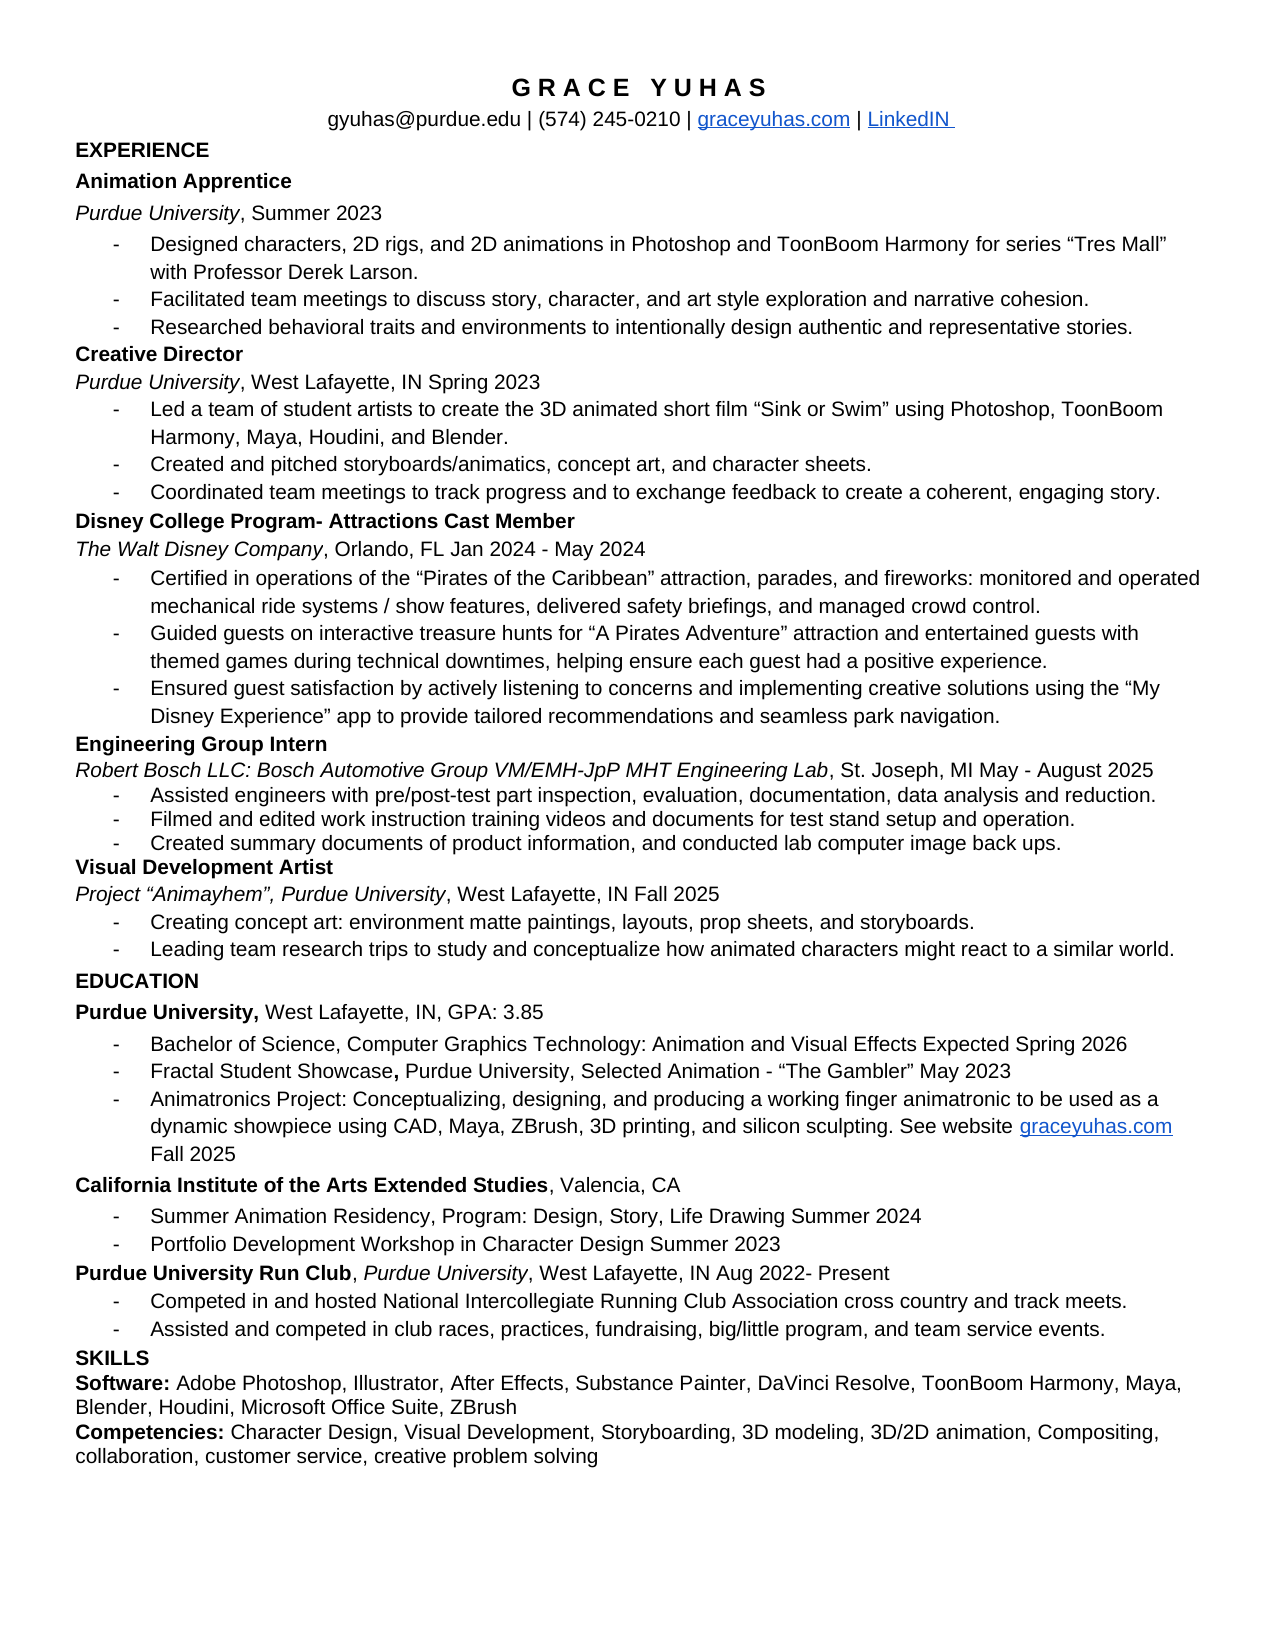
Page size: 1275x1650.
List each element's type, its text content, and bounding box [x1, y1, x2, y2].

list Led a team of student artists to create the 3D animated short film “Sink or Swim” using Photoshop, ToonBoom Harmony, Maya, Houdini, and Blender. [113, 397, 1202, 449]
list Summer Animation Residency, Program: Design, Story, Life Drawing Summer 2024 [113, 1204, 1183, 1228]
text Creative Director [75, 342, 1202, 366]
list Created summary documents of product information, and conducted lab computer image back ups. [113, 831, 1202, 854]
text Engineering Group Intern [75, 732, 1202, 756]
text California Institute of the Arts Extended Studies, Valencia, CA [75, 1173, 1183, 1197]
text Disney College Program- Attractions Cast Member [75, 508, 1202, 532]
text Robert Bosch LLC: Bosch Automotive Group VM/EMH-JpP MHT Engineering Lab, St. Joseph, MI May - August 2025 [75, 757, 1202, 781]
list Portfolio Development Workshop in Character Design Summer 2023 [113, 1232, 1183, 1256]
text Project “Animayhem”, Purdue University, West Lafayette, IN Fall 2025 [75, 882, 1202, 906]
text EXPERIENCE [75, 138, 1183, 162]
text gyuhas@purdue.edu | (574) 245-0210 | graceyuhas.com | LinkedIN [75, 106, 868, 130]
text SKILLS [75, 1346, 1202, 1369]
text Animation Apprentice [75, 169, 1183, 193]
list Competed in and hosted National Intercollegiate Running Club Association cross country and track meets. [113, 1289, 1202, 1313]
list Guided guests on interactive treasure hunts for “A Pirates Adventure” attraction and entertained guests with themed games during technical downtimes, helping ensure each guest had a positive experience. [113, 621, 1202, 672]
text Competencies: Character Design, Visual Development, Storyboarding, 3D modeling, 3D/2D animation, Compositing, collaboration, customer service, creative problem solving [75, 1420, 1202, 1468]
list Ensured guest satisfaction by actively listening to concerns and implementing creative solutions using the “My Disney Experience” app to provide tailored recommendations and seamless park navigation. [113, 676, 1202, 727]
list Creating concept art: environment matte paintings, layouts, prop sheets, and storyboards. [113, 909, 1202, 933]
text G R A C E Y U H A S [75, 73, 1202, 102]
list Certified in operations of the “Pirates of the Caribbean” attraction, parades, and fireworks: monitored and operated mechanical ride systems / show features, delivered safety briefings, and managed crowd control. [113, 566, 1202, 617]
text The Walt Disney Company, Orlando, FL Jan 2024 - May 2024 [75, 537, 1202, 561]
text Purdue University Run Club, Purdue University, West Lafayette, IN Aug 2022- Present [75, 1261, 1202, 1284]
text Software: Adobe Photoshop, Illustrator, After Effects, Substance Painter, DaVinci Resolve, ToonBoom Harmony, Maya, Blender, Houdini, Microsoft Office Suite, ZBrush [75, 1371, 1202, 1419]
list Filmed and edited work instruction training videos and documents for test stand setup and operation. [113, 807, 1202, 831]
list Designed characters, 2D rigs, and 2D animations in Photoshop and ToonBoom Harmony for series “Tres Mall” with Professor Derek Larson. [113, 232, 1183, 284]
list Researched behavioral traits and environments to intentionally design authentic and representative stories. [113, 315, 1183, 339]
text Purdue University, West Lafayette, IN Spring 2023 [75, 370, 1202, 394]
list Coordinated team meetings to track progress and to exchange feedback to create a coherent, engaging story. [113, 480, 1202, 504]
text gyuhas@purdue.edu | (574) 245-0210 | graceyuhas.com | LinkedIN [949, 106, 1202, 130]
list Leading team research trips to study and conceptualize how animated characters might react to a similar world. [113, 937, 1202, 961]
list Facilitated team meetings to discuss story, character, and art style exploration and narrative cohesion. [113, 287, 1183, 311]
text Purdue University, West Lafayette, IN, GPA: 3.85 [75, 1000, 1183, 1024]
list Assisted engineers with pre/post-test part inspection, evaluation, documentation, data analysis and reduction. [113, 783, 1202, 807]
text EDUCATION [75, 968, 1183, 992]
list Created and pitched storyboards/animatics, concept art, and character sheets. [113, 452, 1202, 476]
list Bachelor of Science, Computer Graphics Technology: Animation and Visual Effects Expected Spring 2026 [113, 1031, 1183, 1055]
text Visual Development Artist [75, 854, 1202, 878]
list Animatronics Project: Conceptualizing, designing, and producing a working finger animatronic to be used as a dynamic showpiece using CAD, Maya, ZBrush, 3D printing, and silicon sculpting. See website graceyuhas.com Fall 2025 [113, 1086, 1183, 1165]
list Assisted and competed in club races, practices, fundraising, big/little program, and team service events. [113, 1317, 1202, 1341]
list Fractal Student Showcase, Purdue University, Selected Animation - “The Gambler” May 2023 [113, 1059, 1183, 1083]
text Purdue University, Summer 2023 [75, 201, 1183, 225]
